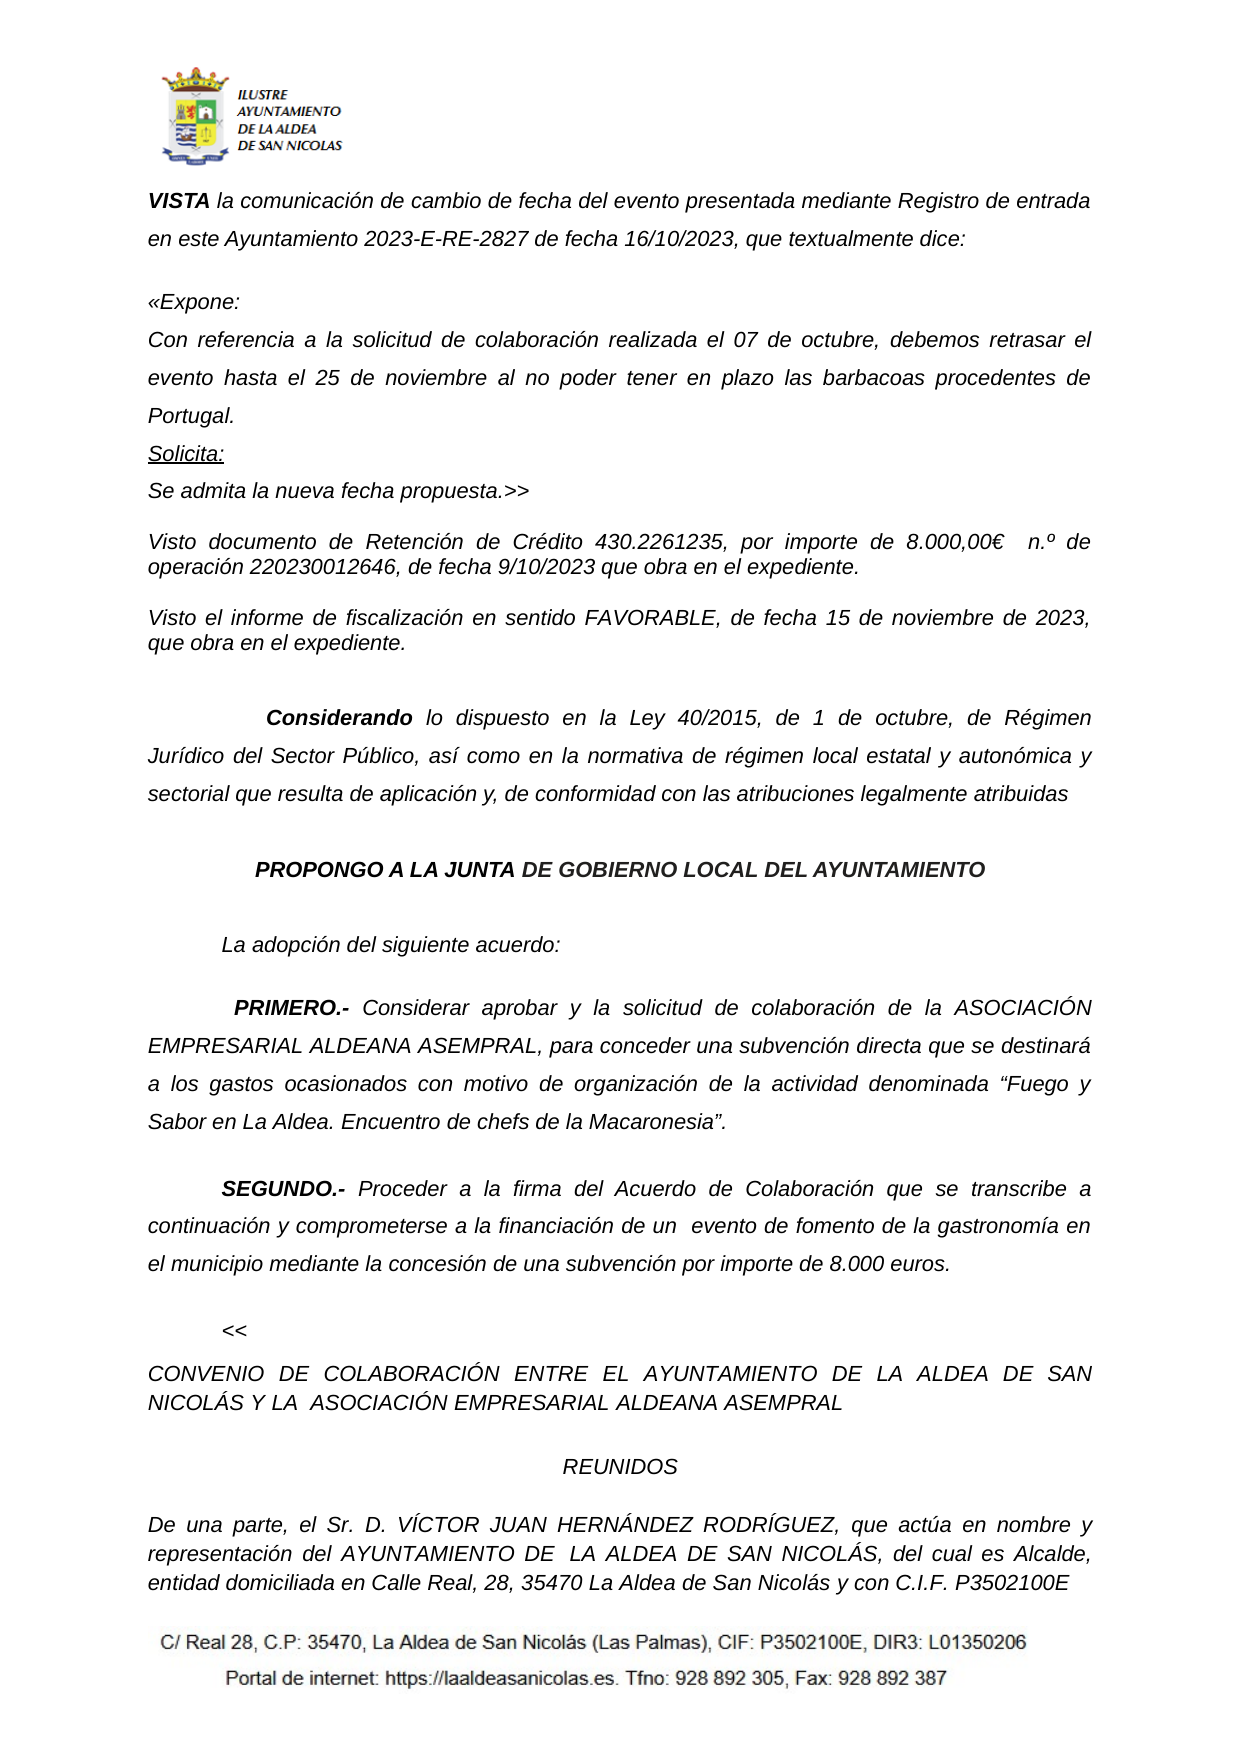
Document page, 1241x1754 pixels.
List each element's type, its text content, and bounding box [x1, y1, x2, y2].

text SEGUNDO.- Proceder a la firma del Acuerdo de Colaboración que se transcribe a continuación y comprometerse a la financiación de un evento de fomento de la gastronomía en el municipio mediante la concesión de una subvención por importe de 8.000 euros. [148, 1176, 1093, 1276]
picture [148, 1626, 1034, 1694]
text Con referencia a la solicitud de colaboración realizada el 07 de octubre, debemos retrasar el evento hasta el 25 de noviembre al no poder tener en plazo las barbacoas procedentes de Portugal. [148, 327, 1093, 428]
text PROPONGO A LA JUNTA DE GOBIERNO LOCAL DEL AYUNTAMIENTO [148, 856, 1093, 882]
subtitle CONVENIO DE COLABORACIÓN ENTRE EL AYUNTAMIENTO DE LA ALDEA DE SAN NICOLÁS Y LA ASOCIACIÓN EMPRESARIAL ALDEANA ASEMPRAL [148, 1361, 1093, 1416]
text Visto documento de Retención de Crédito 430.2261235, por importe de 8.000,00€ n.º de operación 220230012646, de fecha 9/10/2023 que obra en el expediente. [148, 529, 1093, 579]
text VISTA la comunicación de cambio de fecha del evento presentada mediante Registro de entrada en este Ayuntamiento 2023-E-RE-2827 de fecha 16/10/2023, que textualmente dice: [148, 188, 1093, 251]
text REUNIDOS [148, 1454, 1093, 1479]
text Solicita: [148, 441, 1093, 466]
text Se admita la nueva fecha propuesta.>> [148, 478, 1093, 503]
text «Expone: [148, 289, 1093, 314]
picture [148, 59, 358, 173]
text PRIMERO.- Considerar aprobar y la solicitud de colaboración de la ASOCIACIÓN EMPRESARIAL ALDEANA ASEMPRAL, para conceder una subvención directa que se destinará a los gastos ocasionados con motivo de organización de la actividad denominada “Fuego y Sabor en La Aldea. Encuentro de chefs de la Macaronesia”. [148, 995, 1093, 1134]
text Considerando lo dispuesto en la Ley 40/2015, de 1 de octubre, de Régimen Jurídico del Sector Público, así como en la normativa de régimen local estatal y autonómica y sectorial que resulta de aplicación y, de conformidad con las atribuciones legalmente atribuidas [148, 705, 1093, 806]
text << [148, 1318, 1093, 1343]
text Visto el informe de fiscalización en sentido FAVORABLE, de fecha 15 de noviembre de 2023, que obra en el expediente. [148, 604, 1093, 655]
text De una parte, el Sr. D. VÍCTOR JUAN HERNÁNDEZ RODRÍGUEZ, que actúa en nombre y representación del AYUNTAMIENTO DE LA ALDEA DE SAN NICOLÁS, del cual es Alcalde, entidad domiciliada en Calle Real, 28, 35470 La Aldea de San Nicolás y con C.I.F. P3502100E [148, 1512, 1093, 1595]
text La adopción del siguiente acuerdo: [148, 932, 1093, 957]
